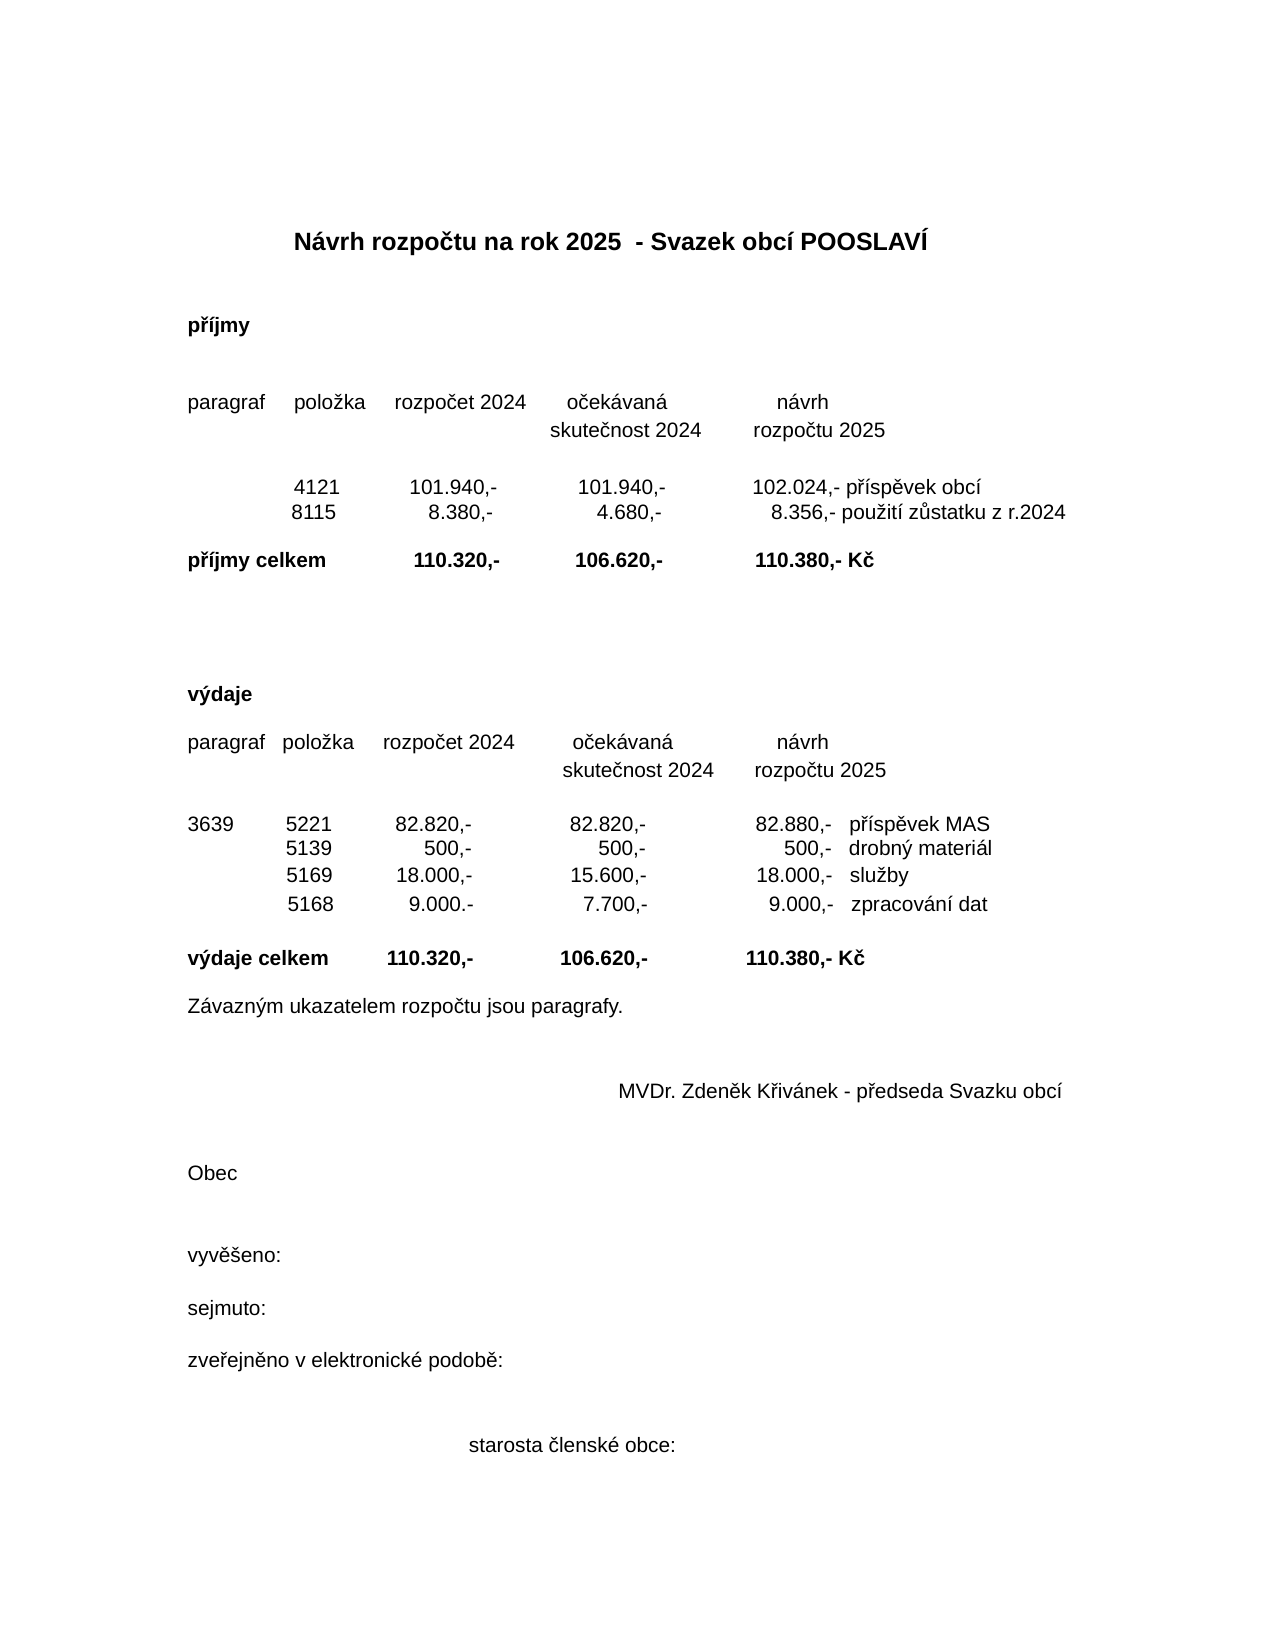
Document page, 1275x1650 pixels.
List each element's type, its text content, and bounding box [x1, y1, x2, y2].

text 3639 5221 82.820,- 82.820,- 82.880,- příspěvek MAS [187, 811, 1087, 835]
text MVDr. Zdeněk Křivánek - předseda Svazku obcí [187, 1075, 1087, 1104]
text výdaje celkem 110.320,- 106.620,- 110.380,- Kč [187, 946, 1087, 969]
text příjmy celkem 110.320,- 106.620,- 110.380,- Kč [187, 548, 1087, 572]
text příjmy [187, 313, 1087, 337]
text 5139 500,- 500,- 500,- drobný materiál [187, 835, 1087, 859]
text zveřejněno v elektronické podobě: [187, 1348, 1087, 1372]
text vyvěšeno: [187, 1243, 1087, 1267]
text skutečnost 2024 rozpočtu 2025 [187, 414, 1087, 442]
text výdaje [187, 682, 1087, 706]
text 4121 101.940,- 101.940,- 102.024,- příspěvek obcí [187, 471, 1087, 500]
text paragraf položka rozpočet 2024 očekávaná návrh [187, 730, 1087, 754]
text 5169 18.000,- 15.600,- 18.000,- služby [187, 859, 1087, 888]
text 5168 9.000.- 7.700,- 9.000,- zpracování dat [187, 888, 1087, 917]
text skutečnost 2024 rozpočtu 2025 [187, 754, 1087, 783]
text Návrh rozpočtu na rok 2025 - Svazek obcí POOSLAVÍ [187, 227, 1087, 256]
text sejmuto: [187, 1295, 1087, 1319]
text Obec [187, 1161, 1087, 1185]
text starosta členské obce: [187, 1429, 1087, 1458]
text Závazným ukazatelem rozpočtu jsou paragrafy. [187, 993, 1087, 1017]
text 8115 8.380,- 4.680,- 8.356,- použití zůstatku z r.2024 [187, 500, 1087, 524]
text paragraf položka rozpočet 2024 očekávaná návrh [187, 390, 1087, 414]
